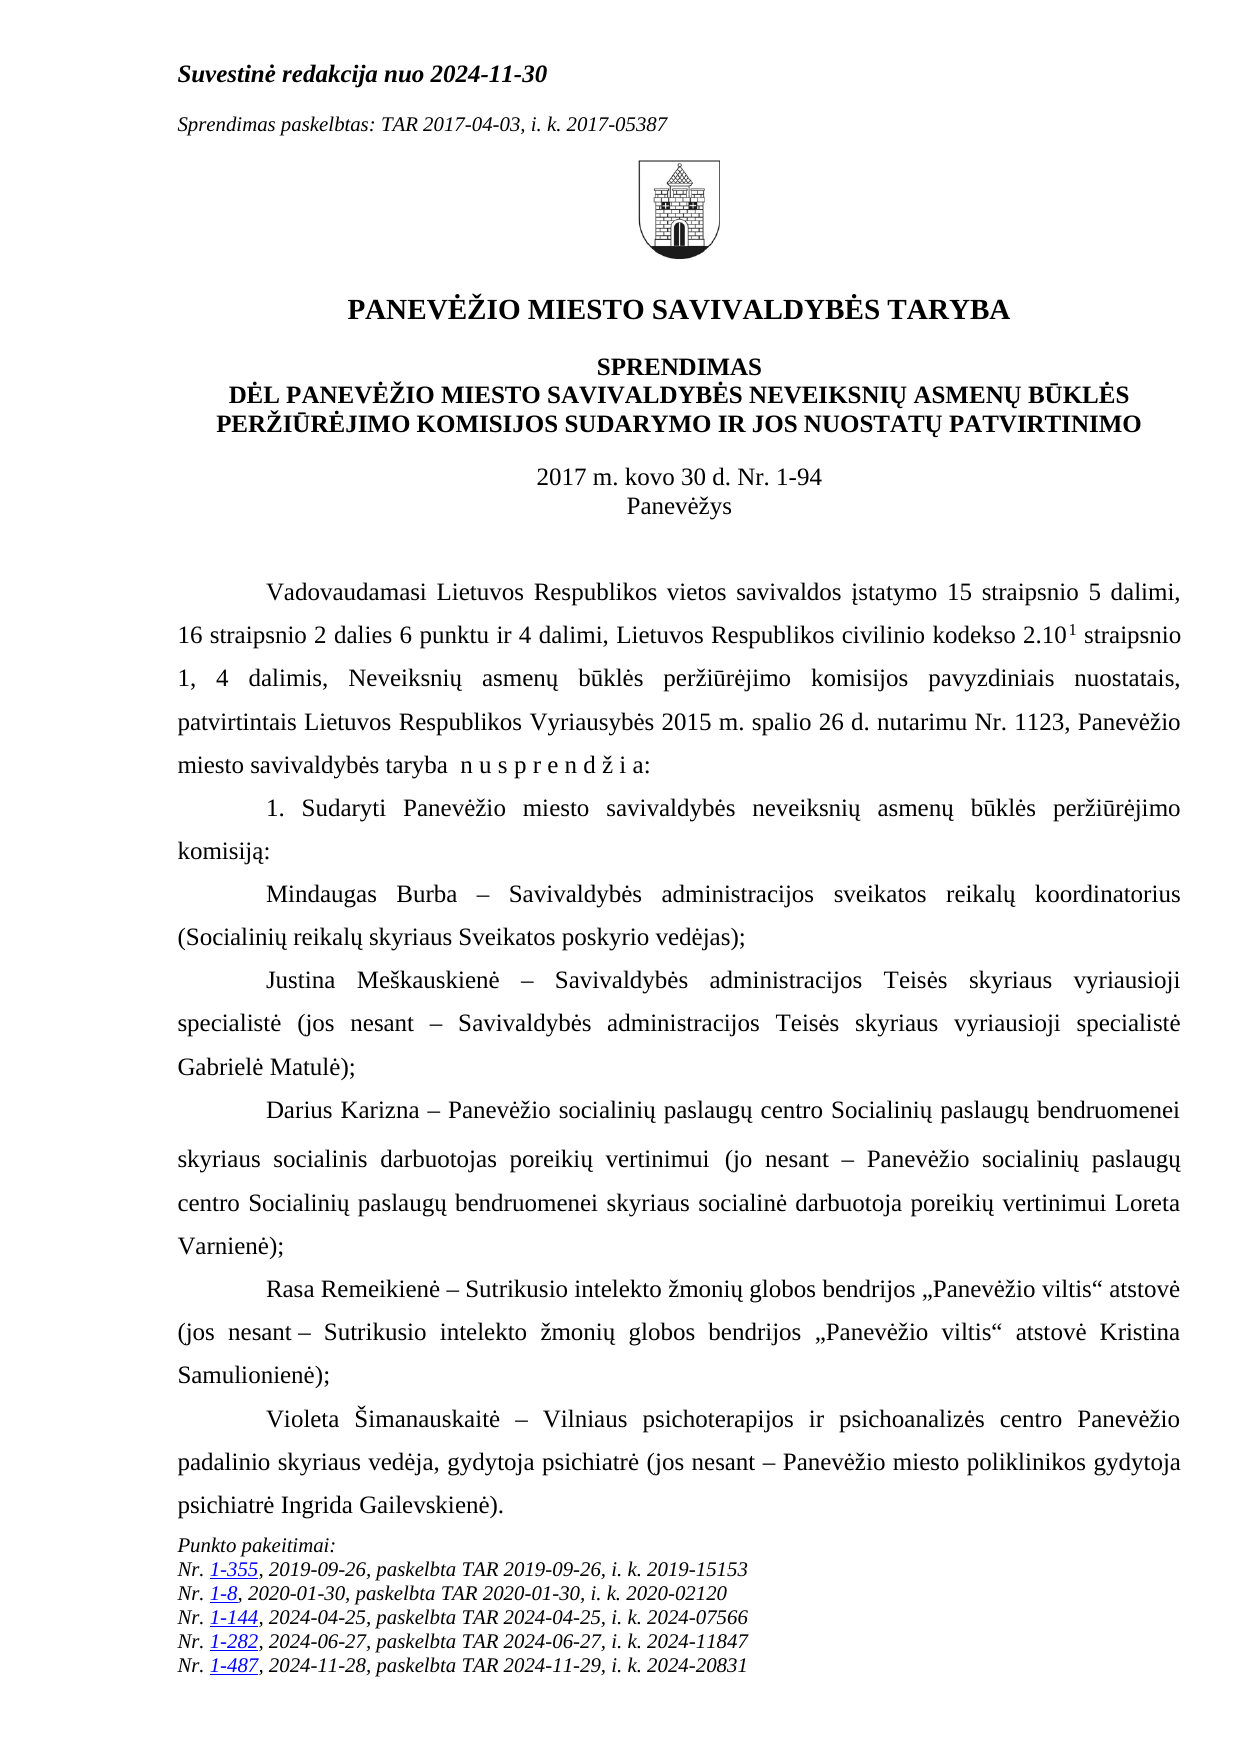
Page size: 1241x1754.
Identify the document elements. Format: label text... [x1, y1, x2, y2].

text Nr. 1-487, 2024-11-28, paskelbta TAR 2024-11-29, i. k. 2024-20831 [177, 1653, 1181, 1677]
text Nr. 1-8, 2020-01-30, paskelbta TAR 2020-01-30, i. k. 2020-02120 [177, 1581, 1181, 1605]
text PANEVĖŽIO MIESTO SAVIVALDYBĖS TARYBA [177, 292, 1181, 326]
text Mindaugas Burba – Savivaldybės administracijos sveikatos reikalų koordinatorius (Socialinių reikalų skyriaus Sveikatos poskyrio vedėjas); [177, 879, 1181, 951]
text Suvestinė redakcija nuo 2024-11-30 [177, 59, 1181, 88]
text Darius Karizna – Panevėžio socialinių paslaugų centro Socialinių paslaugų bendruomenei skyriaus socialinis darbuotojas poreikių vertinimui (jo nesant – Panevėžio socialinių paslaugų centro Socialinių paslaugų bendruomenei skyriaus socialinė darbuotoja poreikių vertinimui Loreta Varnienė); [177, 1095, 1181, 1260]
text Panevėžys [177, 491, 1181, 520]
text 2017 m. kovo 30 d. Nr. 1-94 [177, 462, 1181, 491]
text Vadovaudamasi Lietuvos Respublikos vietos savivaldos įstatymo 15 straipsnio 5 dalimi, 16 straipsnio 2 dalies 6 punktu ir 4 dalimi, Lietuvos Respublikos civilinio kodekso 2.101 straipsnio 1, 4 dalimis, Neveiksnių asmenų būklės peržiūrėjimo komisijos pavyzdiniais nuostatais, patvirtintais Lietuvos Respublikos Vyriausybės 2015 m. spalio 26 d. nutarimu Nr. 1123, Panevėžio miesto savivaldybės taryba n u s p r e n d ž i a: [177, 577, 1181, 778]
text Nr. 1-282, 2024-06-27, paskelbta TAR 2024-06-27, i. k. 2024-11847 [177, 1629, 1181, 1653]
text Violeta Šimanauskaitė – Vilniaus psichoterapijos ir psichoanalizės centro Panevėžio padalinio skyriaus vedėja, gydytoja psichiatrė (jos nesant – Panevėžio miesto poliklinikos gydytoja psichiatrė Ingrida Gailevskienė). [177, 1404, 1181, 1519]
text Punkto pakeitimai: [177, 1533, 1181, 1557]
text Nr. 1-144, 2024-04-25, paskelbta TAR 2024-04-25, i. k. 2024-07566 [177, 1605, 1181, 1629]
subtitle DĖL PANEVĖŽIO MIESTO SAVIVALDYBĖS NEVEIKSNIŲ ASMENŲ BŪKLĖS PERŽIŪRĖJIMO KOMISIJOS SUDARYMO IR JOS NUOSTATŲ PATVIRTINIMO [177, 381, 1181, 438]
text Justina Meškauskienė – Savivaldybės administracijos Teisės skyriaus vyriausioji specialistė (jos nesant – Savivaldybės administracijos Teisės skyriaus vyriausioji specialistė Gabrielė Matulė); [177, 965, 1181, 1080]
text Nr. 1-355, 2019-09-26, paskelbta TAR 2019-09-26, i. k. 2019-15153 [177, 1557, 1181, 1581]
text Sprendimas paskelbtas: TAR 2017-04-03, i. k. 2017-05387 [177, 112, 1181, 136]
subtitle SPRENDIMAS [177, 352, 1181, 381]
text Rasa Remeikienė – Sutrikusio intelekto žmonių globos bendrijos „Panevėžio viltis“ atstovė (jos nesant – Sutrikusio intelekto žmonių globos bendrijos „Panevėžio viltis“ atstovė Kristina Samulionienė); [177, 1274, 1181, 1389]
text 1. Sudaryti Panevėžio miesto savivaldybės neveiksnių asmenų būklės peržiūrėjimo komisiją: [177, 793, 1181, 865]
